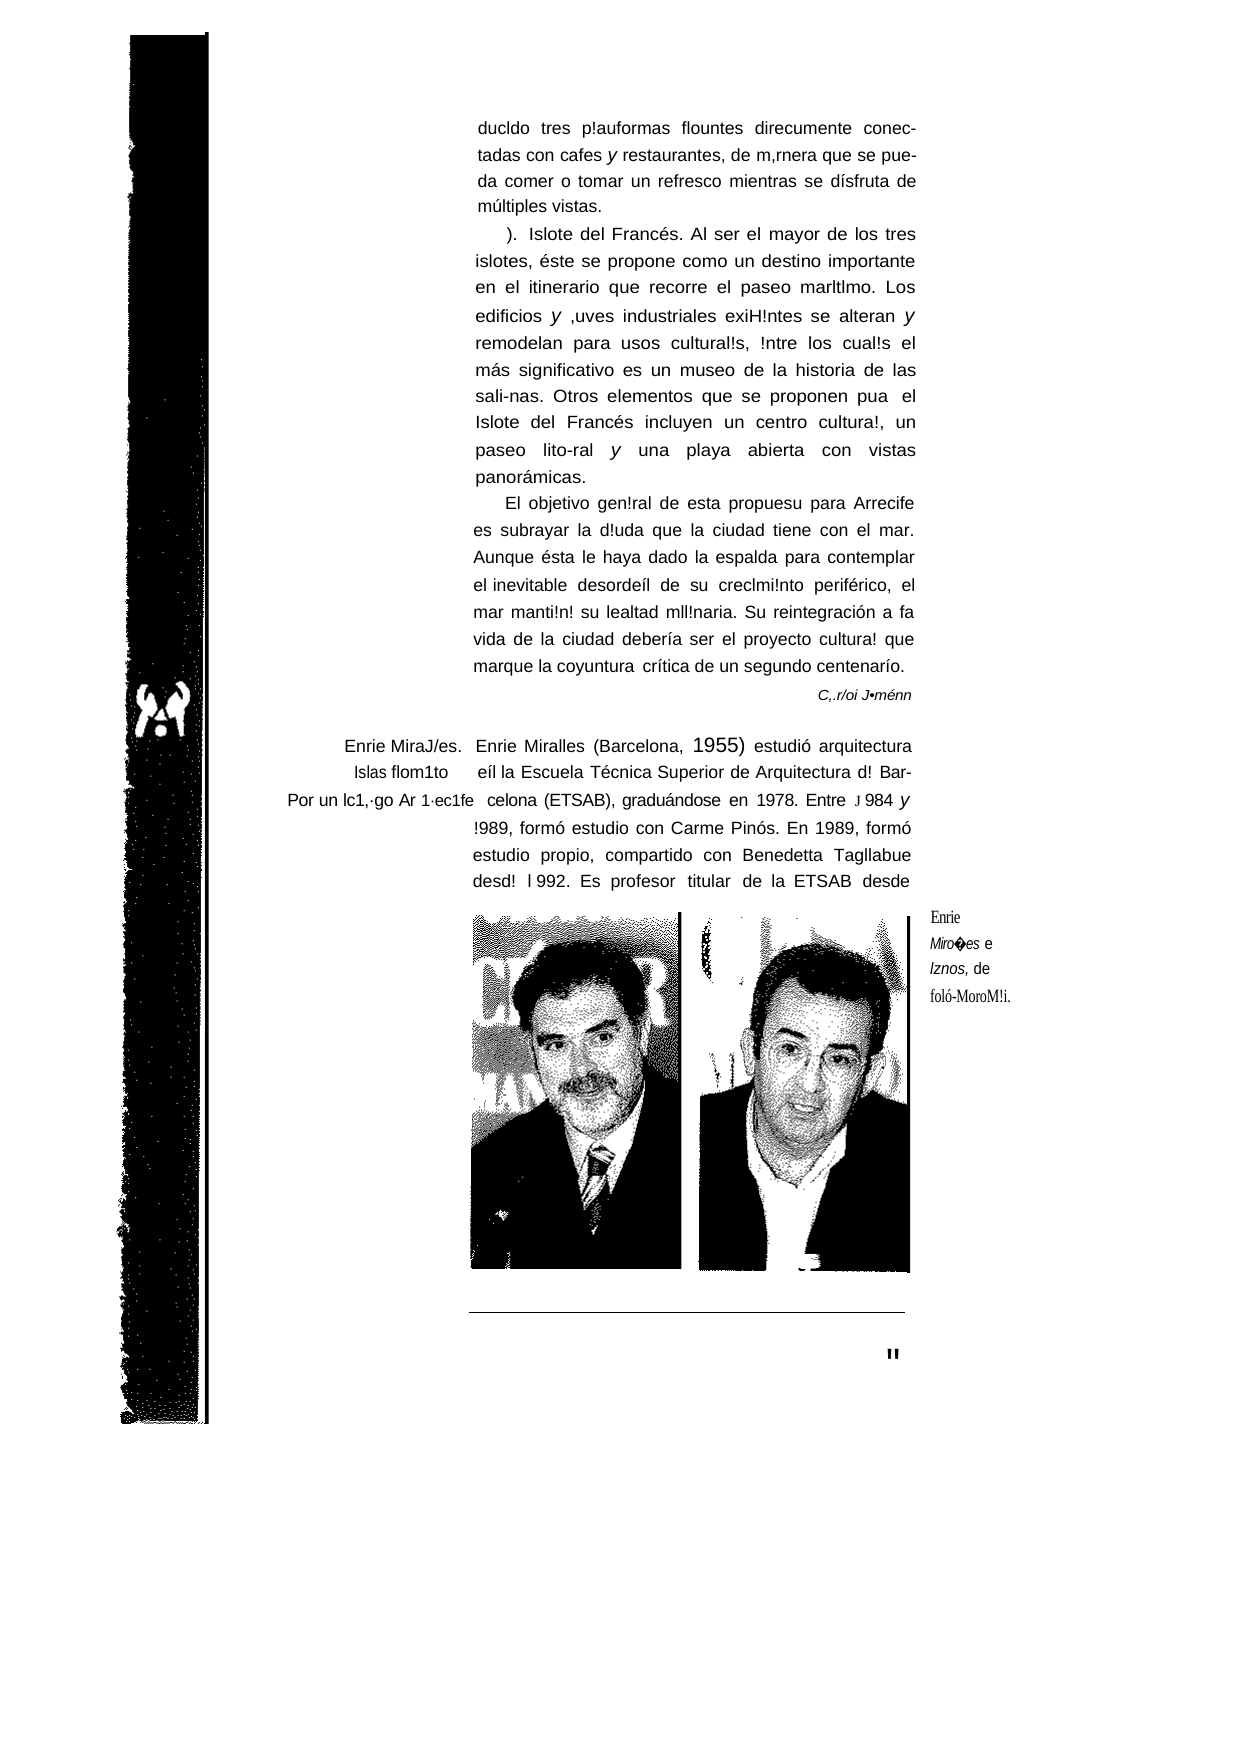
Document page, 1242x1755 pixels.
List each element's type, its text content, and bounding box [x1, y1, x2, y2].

text C,.r/oi J•ménn [209, 687, 913, 704]
text ). Islote del Francés. Al ser el mayor de los tres islotes, éste se propone como un destino importante en el itinerario que recorre el paseo marltlmo. Los edificios y ,uves industriales exiH!ntes se alteran y remodelan para usos cultural!s, !ntre los cual!s el más significativo es un museo de la historia de las sali-nas. Otros elementos que se proponen pua el Islote del Francés incluyen un centro cultura!, un paseo lito-ral y una playa abierta con vistas panorámicas. [475, 224, 916, 487]
text Enrie Miro�es e lznos, de foló-MoroM!i. [930, 906, 1016, 1007]
text Por un lc1,·go Ar 1·ec1fe celona (ETSAB), graduándose en 1978. Entre J 984 y [209, 788, 912, 810]
text !989, formó estudio con Carme Pinós. En 1989, formó estudio propio, compartido con Benedetta Tagllabue desd! l 992. Es profesor titular de la ETSAB desde [473, 817, 912, 892]
text ducldo tres p!auformas flountes direcumente conec-tadas con cafes y restaurantes, de m,rnera que se pue-da comer o tomar un refresco mientras se dísfruta de múltiples vistas. [477, 118, 917, 216]
text " [209, 1338, 901, 1392]
text El objetivo gen!ral de esta propuesu para Arrecife es subrayar la d!uda que la ciudad tiene con el mar. Aunque ésta le haya dado la espalda para contemplar el inevitable desordeíl de su creclmi!nto periférico, el mar manti!n! su lealtad mll!naria. Su reintegración a fa vida de la ciudad debería ser el proyecto cultura! que marque la coyuntura crítica de un segundo centenarío. [473, 493, 915, 676]
text Enrie MiraJ/es. Enrie Miralles (Barcelona, 1955) estudió arquitectura Islas flom1to eíl la Escuela Técnica Superior de Arquitectura d! Bar- [338, 733, 912, 783]
text [103, 1338, 116, 1392]
